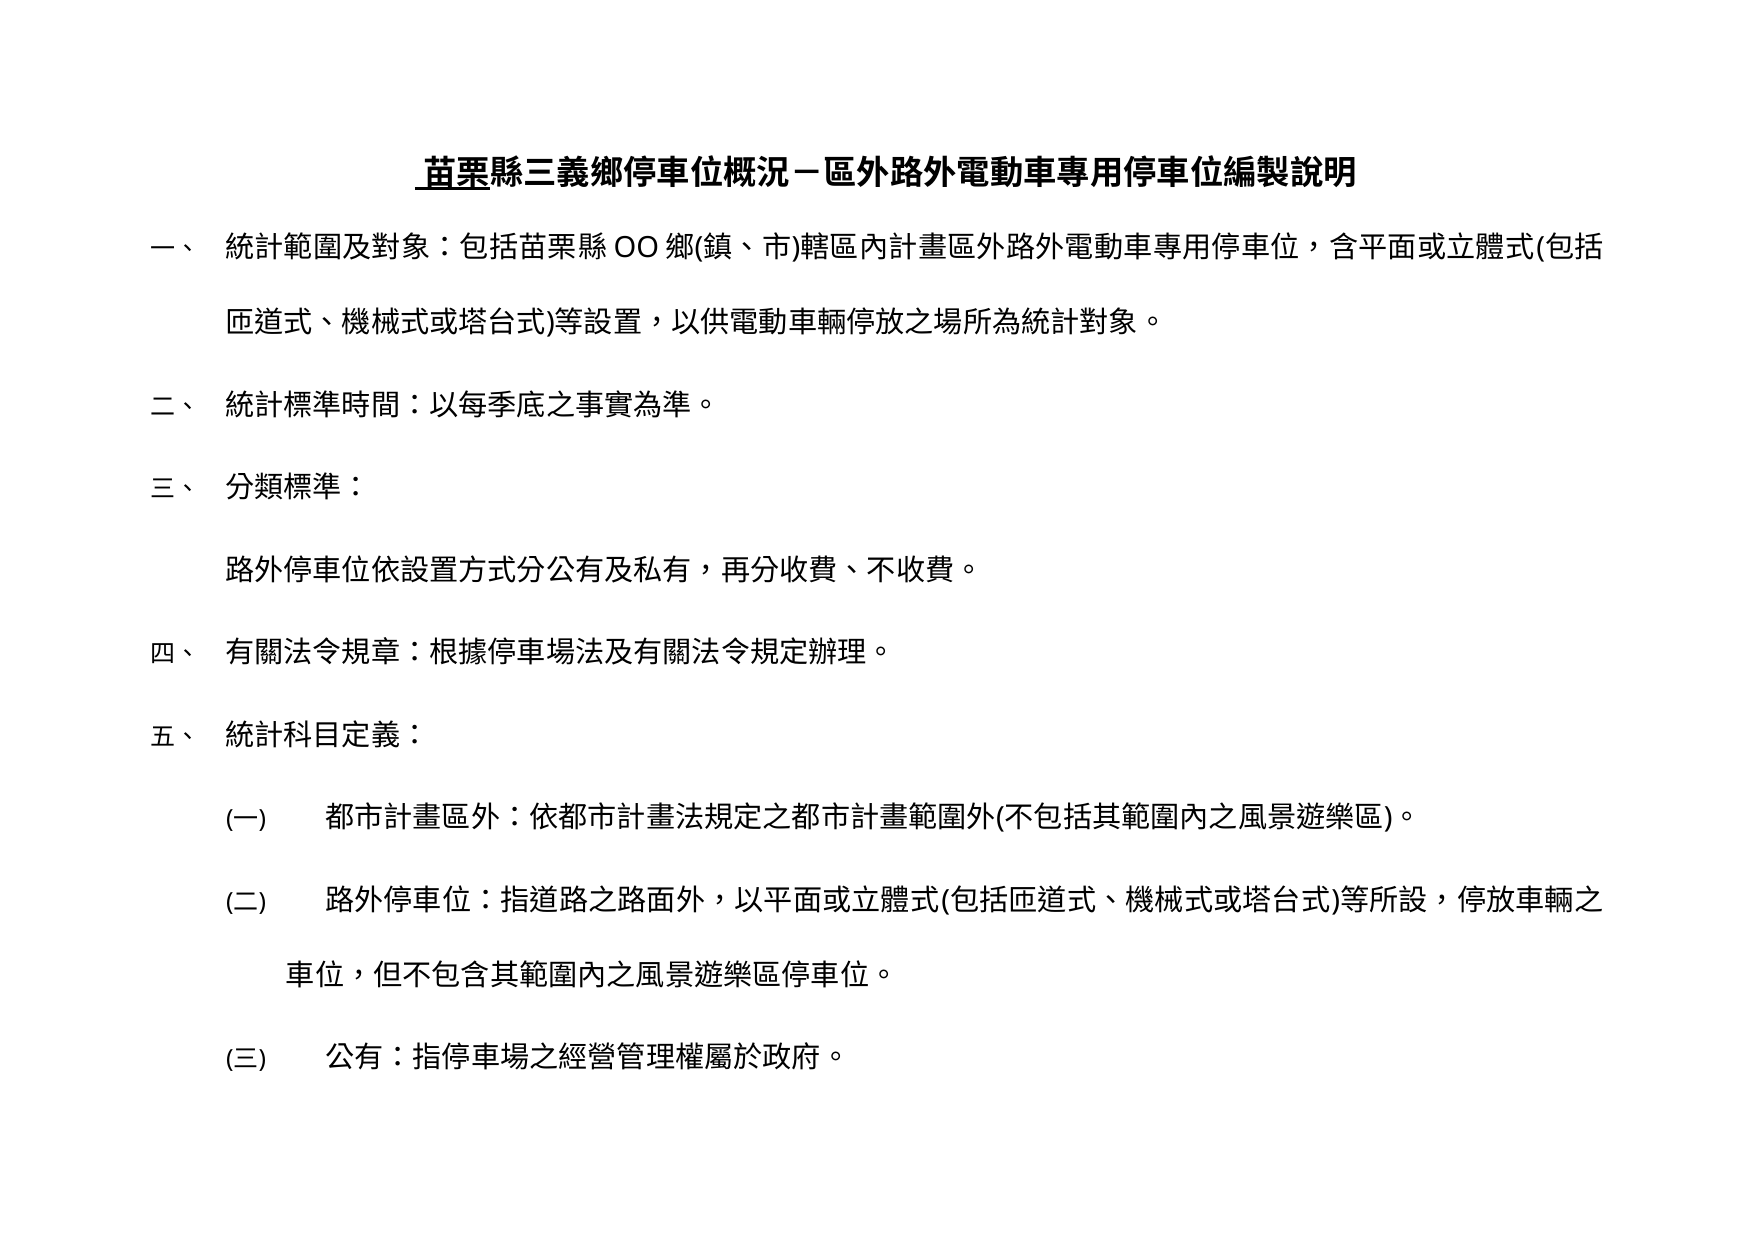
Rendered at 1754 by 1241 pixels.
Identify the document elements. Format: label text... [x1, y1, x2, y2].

list 統計科目定義： [150, 695, 1604, 770]
list 公有：指停車場之經營管理權屬於政府。 [226, 1018, 1604, 1093]
text 路外停車位依設置方式分公有及私有，再分收費、不收費。 [225, 530, 1604, 605]
text 苗栗縣三義鄉停車位概況－區外路外電動車專用停車位編製說明 [150, 133, 1604, 208]
list 都市計畫區外：依都市計畫法規定之都市計畫範圍外(不包括其範圍內之風景遊樂區)。 [226, 778, 1604, 853]
list 統計標準時間：以每季底之事實為準。 [150, 365, 1604, 440]
list 有關法令規章：根據停車場法及有關法令規定辦理。 [150, 613, 1604, 688]
list 統計範圍及對象：包括苗栗縣OO鄉(鎮、市)轄區內計畫區外路外電動車專用停車位，含平面或立體式(包括匝道式、機械式或塔台式)等設置，以供電動車輛停放之場所為統計對象。 [150, 208, 1604, 358]
list 路外停車位：指道路之路面外，以平面或立體式(包括匝道式、機械式或塔台式)等所設，停放車輛之車位，但不包含其範圍內之風景遊樂區停車位。 [226, 860, 1604, 1010]
list 分類標準： [150, 448, 1604, 523]
